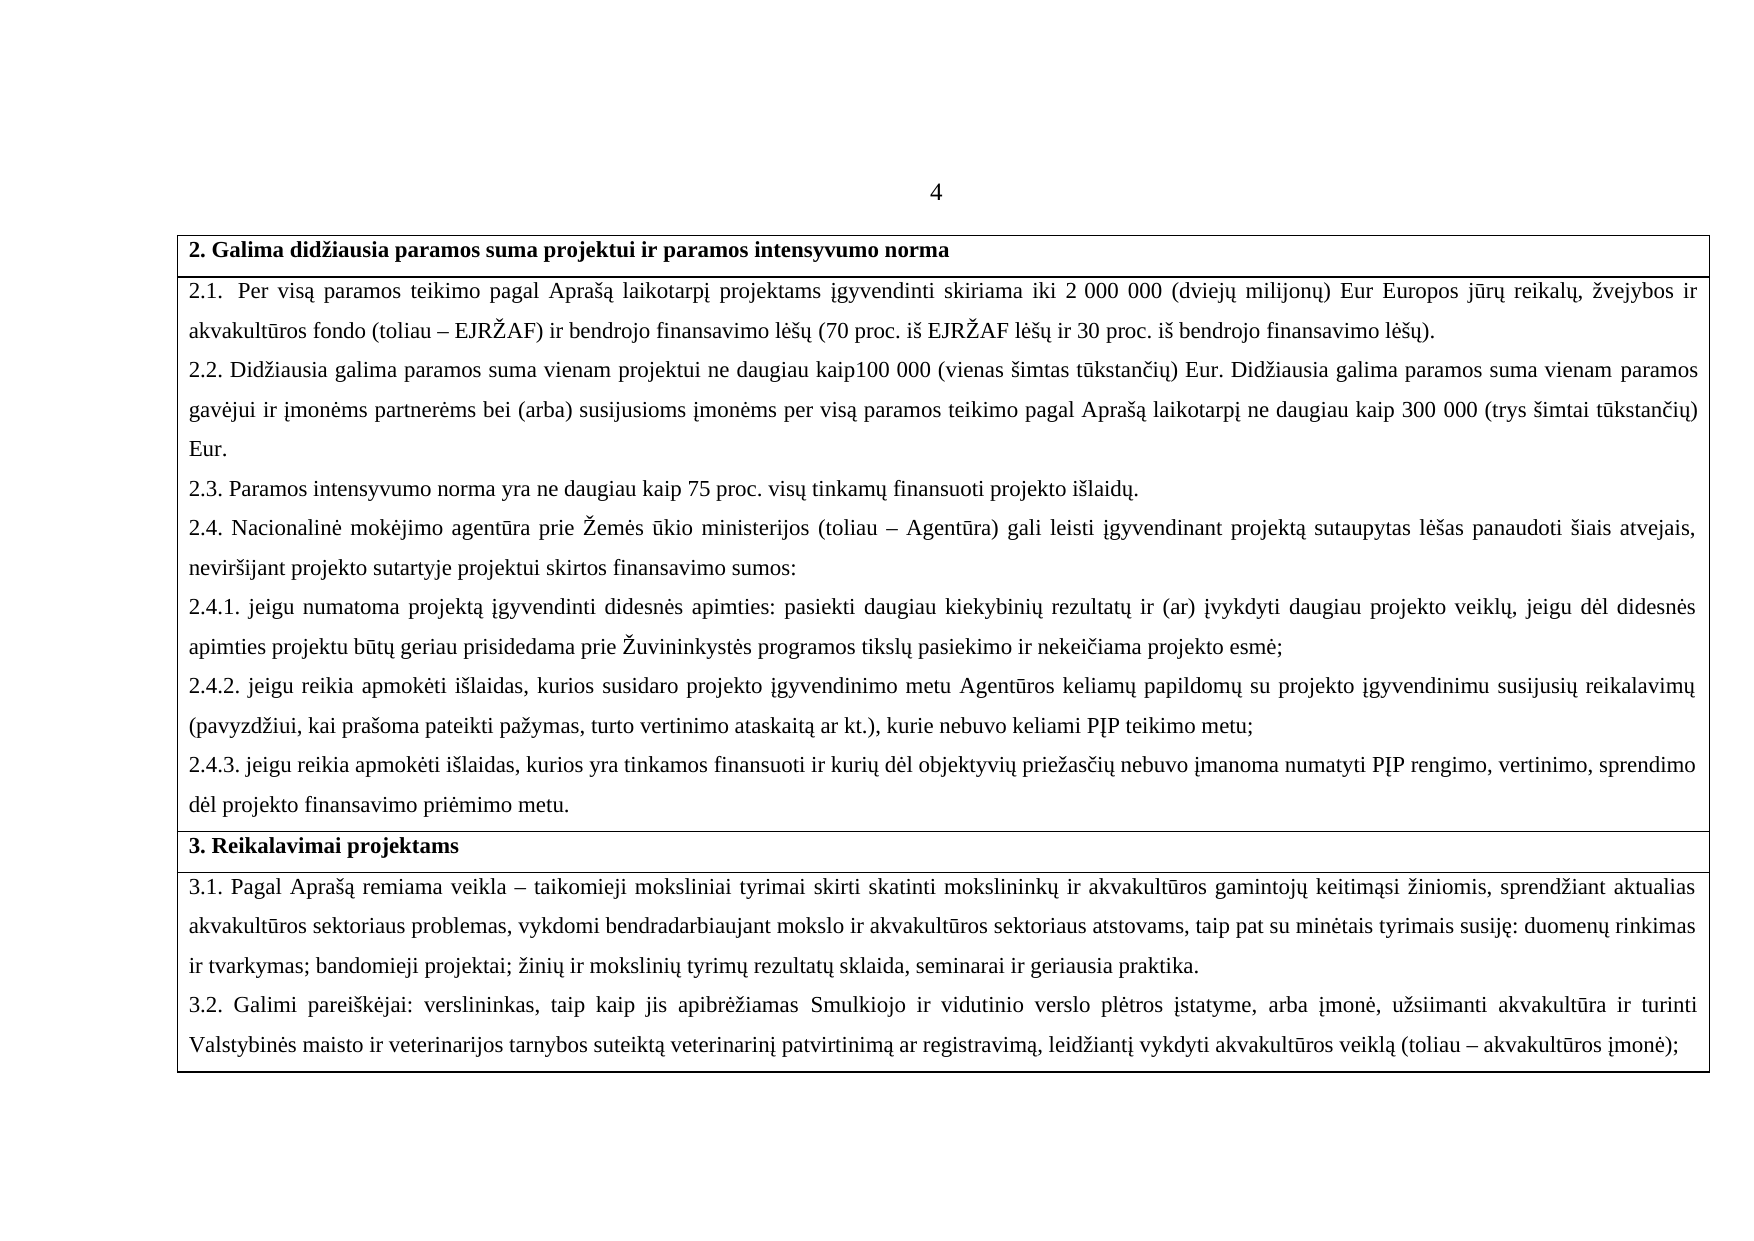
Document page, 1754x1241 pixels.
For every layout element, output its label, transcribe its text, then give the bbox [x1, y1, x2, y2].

table_cell 3. Reikalavimai projektams [178, 832, 1709, 872]
table_cell 3.1. Pagal Aprašą remiama veikla – taikomieji moksliniai tyrimai skirti skatinti mokslininkų ir akvakultūros gamintojų keitimąsi žiniomis, sprendžiant aktualias akvakultūros sektoriaus problemas, vykdomi bendradarbiaujant mokslo ir akvakultūros sektoriaus atstovams, taip pat su minėtais tyrimais susiję: duomenų rinkimas ir tvarkymas; bandomieji projektai; žinių ir mokslinių tyrimų rezultatų sklaida, seminarai ir geriausia praktika. 3.2. Galimi pareiškėjai: verslininkas, taip kaip jis apibrėžiamas Smulkiojo ir vidutinio verslo plėtros įstatyme, arba įmonė, užsiimanti akvakultūra ir turinti Valstybinės maisto ir veterinarijos tarnybos suteiktą veterinarinį patvirtinimą ar registravimą, leidžiantį vykdyti akvakultūros veiklą (toliau – akvakultūros įmonė); [178, 873, 1709, 1071]
table_cell 2.1. Per visą paramos teikimo pagal Aprašą laikotarpį projektams įgyvendinti skiriama iki 2 000 000 (dviejų milijonų) Eur Europos jūrų reikalų, žvejybos ir akvakultūros fondo (toliau – EJRŽAF) ir bendrojo finansavimo lėšų (70 proc. iš EJRŽAF lėšų ir 30 proc. iš bendrojo finansavimo lėšų). 2.2. Didžiausia galima paramos suma vienam projektui ne daugiau kaip100 000 (vienas šimtas tūkstančių) Eur. Didžiausia galima paramos suma vienam paramos gavėjui ir įmonėms partnerėms bei (arba) susijusioms įmonėms per visą paramos teikimo pagal Aprašą laikotarpį ne daugiau kaip 300 000 (trys šimtai tūkstančių) Eur. 2.3. Paramos intensyvumo norma yra ne daugiau kaip 75 proc. visų tinkamų finansuoti projekto išlaidų. 2.4. Nacionalinė mokėjimo agentūra prie Žemės ūkio ministerijos (toliau – Agentūra) gali leisti įgyvendinant projektą sutaupytas lėšas panaudoti šiais atvejais, neviršijant projekto sutartyje projektui skirtos finansavimo sumos: 2.4.1. jeigu numatoma projektą įgyvendinti didesnės apimties: pasiekti daugiau kiekybinių rezultatų ir (ar) įvykdyti daugiau projekto veiklų, jeigu dėl didesnės apimties projektu būtų geriau prisidedama prie Žuvininkystės programos tikslų pasiekimo ir nekeičiama projekto esmė; 2.4.2. jeigu reikia apmokėti išlaidas, kurios susidaro projekto įgyvendinimo metu Agentūros keliamų papildomų su projekto įgyvendinimu susijusių reikalavimų (pavyzdžiui, kai prašoma pateikti pažymas, turto vertinimo ataskaitą ar kt.), kurie nebuvo keliami PĮP teikimo metu; 2.4.3. jeigu reikia apmokėti išlaidas, kurios yra tinkamos finansuoti ir kurių dėl objektyvių priežasčių nebuvo įmanoma numatyti PĮP rengimo, vertinimo, sprendimo dėl projekto finansavimo priėmimo metu. [178, 278, 1709, 831]
table_cell 2. Galima didžiausia paramos suma projektui ir paramos intensyvumo norma [178, 236, 1709, 276]
